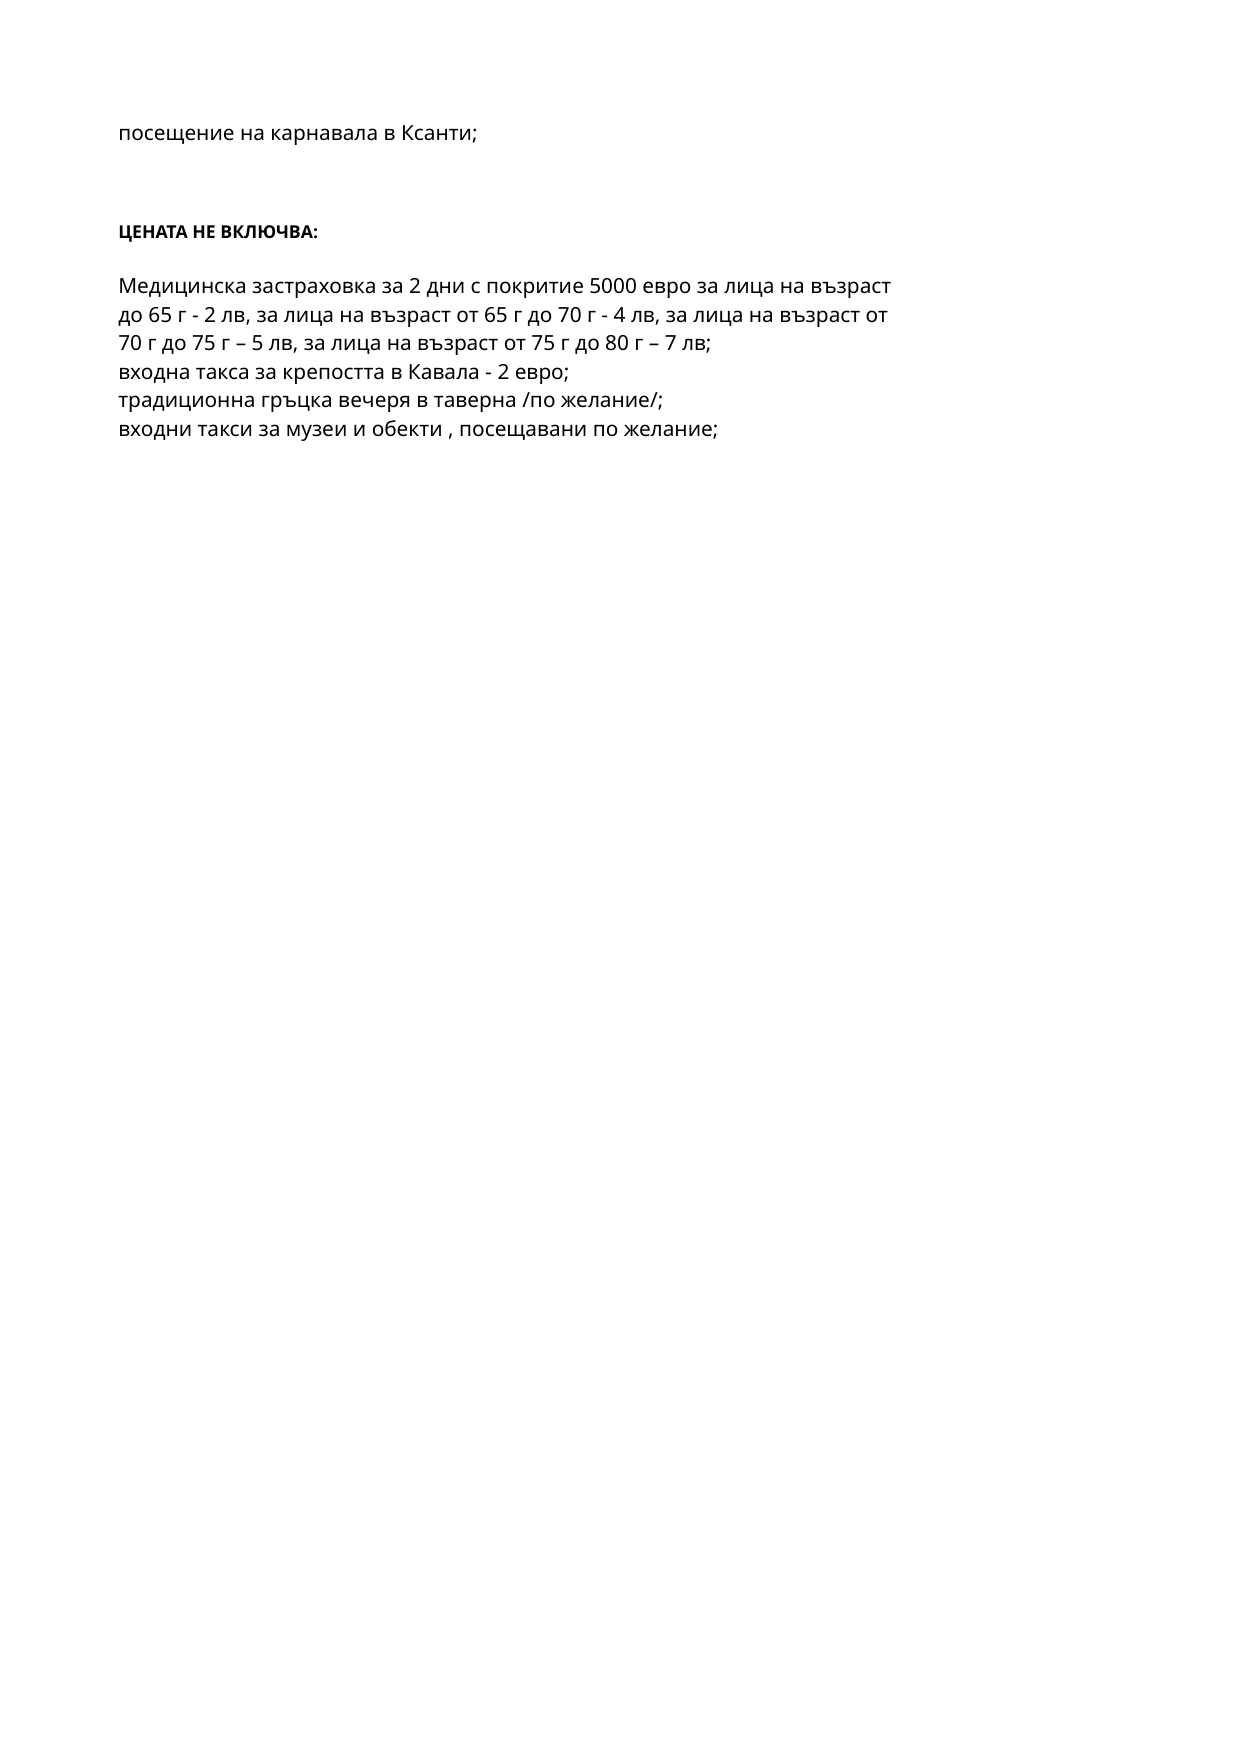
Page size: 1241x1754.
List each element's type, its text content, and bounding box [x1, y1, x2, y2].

table_cell [118, 147, 915, 171]
table_header ЦЕНАТА НЕ ВКЛЮЧВА: Медицинска застраховка за 2 дни с покритие 5000 евро за лица на възраст до 65 г - 2 лв, за лица на възраст от 65 г до 70 г - 4 лв, за лица на възраст от 70 г до 75 г – 5 лв, за лица на възраст от 75 г до 80 г – 7 лв; входна такса за крепостта в Кавала - 2 евро; традиционна гръцка вечеря в таверна /по желание/; входни такси за музеи и обекти , посещавани по желание; [118, 219, 915, 442]
table_cell [118, 442, 915, 496]
table_header посещение на карнавала в Ксанти; [118, 118, 915, 147]
